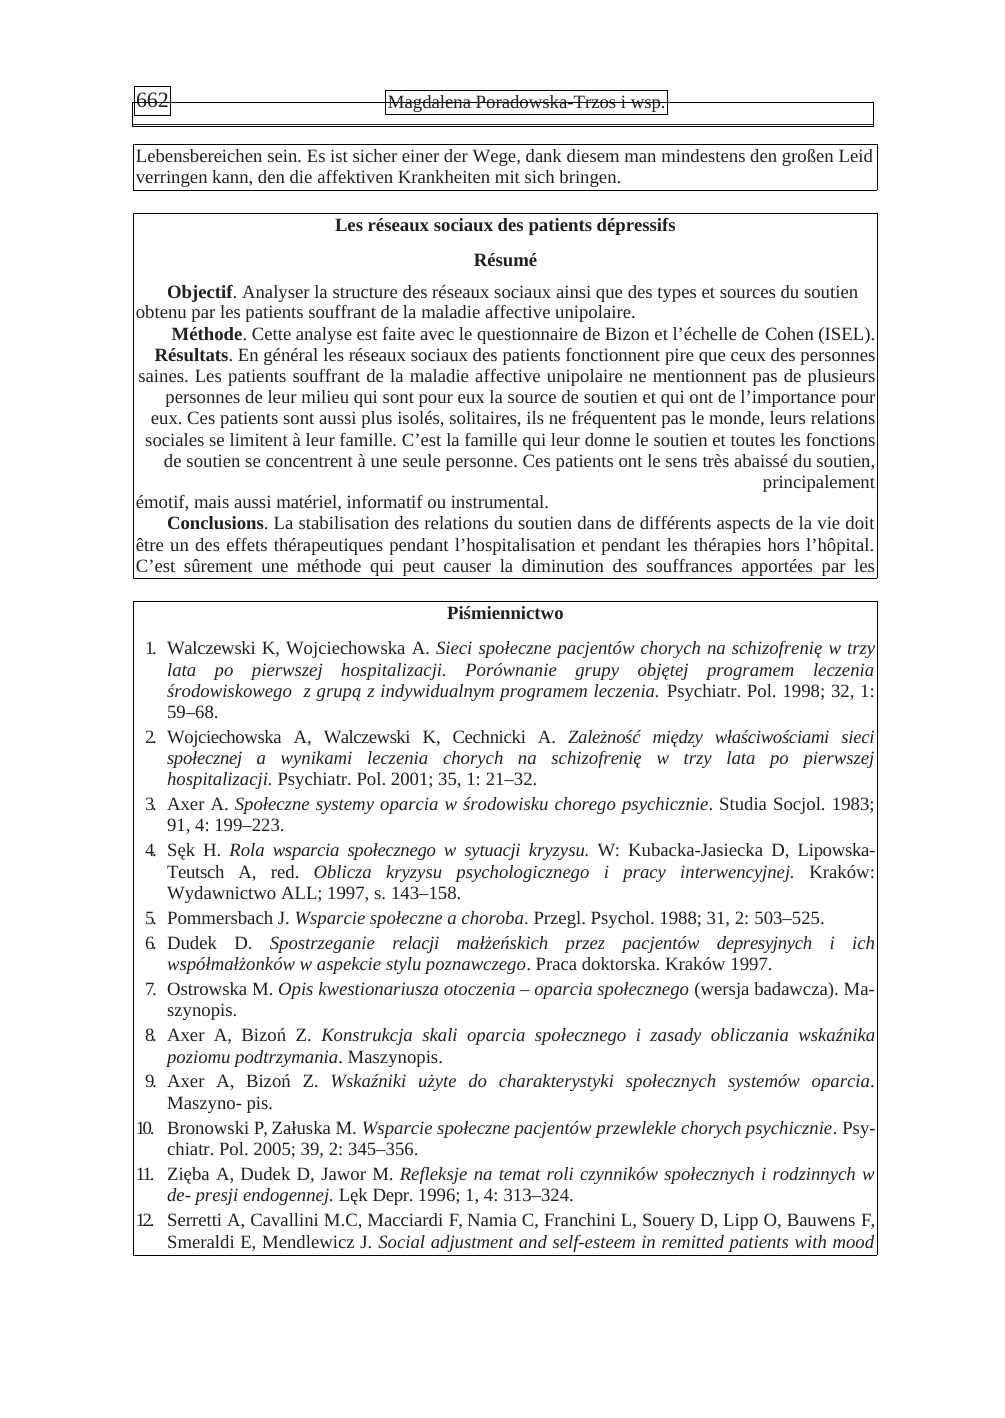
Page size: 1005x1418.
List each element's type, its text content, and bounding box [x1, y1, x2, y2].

text obtenu par les patients souffrant de la maladie affective unipolaire. [136, 302, 877, 323]
text 662 [136, 103, 170, 113]
list Pommersbach J. Wsparcie społeczne a choroba. Przegl. Psychol. 1988; 31, 2: 503–525. [145, 907, 877, 928]
list Wojciechowska A, Walczewski K, Cechnicki A. Zależność między właściwościami sieci społecznej a wynikami leczenia chorych na schizofrenię w trzy lata po pierwszej hospitalizacji. Psychiatr. Pol. 2001; 35, 1: 21–32. [145, 726, 875, 790]
text Conclusions. La stabilisation des relations du soutien dans de différents aspects de la vie doit être un des effets thérapeutiques pendant l’hospitalisation et pendant les thérapies hors l’hôpital. C’est sûrement une méthode qui peut causer la diminution des souffrances apportées par les maladies affectives. [136, 513, 875, 578]
text émotif, mais aussi matériel, informatif ou instrumental. [136, 492, 877, 513]
text Les réseaux sociaux des patients dépressifs Résumé [335, 214, 737, 271]
list Ostrowska M. Opis kwestionariusza otoczenia – oparcia społecznego (wersja badawcza). Ma- szynopis. [145, 979, 875, 1021]
text Magdalena Poradowska-Trzos i wsp. [388, 103, 652, 112]
text Piśmiennictwo [445, 602, 566, 623]
list Bronowski P, Załuska M. Wsparcie społeczne pacjentów przewlekle chorych psychicznie. Psy- [136, 1117, 877, 1138]
list Sęk H. Rola wsparcia społecznego w sytuacji kryzysu. W: Kubacka-Jasiecka D, Lipowska-Teutsch A, red. Oblicza kryzysu psychologicznego i pracy interwencyjnej. Kraków: Wydawnictwo ALL; 1997, s. 143–158. [145, 840, 875, 903]
list Walczewski K, Wojciechowska A. Sieci społeczne pacjentów chorych na schizofrenię w trzy lata po pierwszej hospitalizacji. Porównanie grupy objętej programem leczenia środowiskowego z grupą z indywidualnym programem leczenia. Psychiatr. Pol. 1998; 32, 1: 59–68. [145, 638, 875, 722]
text Magdalena Poradowska-Trzos i wsp. [388, 91, 667, 102]
text Lebensbereichen sein. Es ist sicher einer der Wege, dank diesem man mindestens den großen Leid verringen kann, den die affektiven Krankheiten mit sich bringen. [136, 146, 876, 188]
text Méthode. Cette analyse est faite avec le questionnaire de Bizon et l’échelle de Cohen (ISEL). Résultats. En général les réseaux sociaux des patients fonctionnent pire que ceux des personnes saines. Les patients souffrant de la maladie affective unipolaire ne mentionnent pas de plusieurs personnes de leur milieu qui sont pour eux la source de soutien et qui ont de l’importance pour eux. Ces patients sont aussi plus isolés, solitaires, ils ne fréquentent pas le monde, leurs relations sociales se limitent à leur famille. C’est la famille qui leur donne le soutien et toutes les fonctions de soutien se concentrent à une seule personne. Ces patients ont le sens très abaissé du soutien, principalement [136, 323, 875, 492]
list Axer A. Społeczne systemy oparcia w środowisku chorego psychicznie. Studia Socjol. 1983; 91, 4: 199–223. [145, 794, 875, 836]
text Objectif. Analyser la structure des réseaux sociaux ainsi que des types et sources du soutien [167, 285, 877, 302]
list Serretti A, Cavallini M.C, Macciardi F, Namia C, Franchini L, Souery D, Lipp O, Bauwens F, Smeraldi E, Mendlewicz J. Social adjustment and self-esteem in remitted patients with mood disorders. Eur. Psychiatry 1999; 14: 137–142. [136, 1210, 875, 1254]
list Axer A, Bizoń Z. Konstrukcja skali oparcia społecznego i zasady obliczania wskaźnika poziomu podtrzymania. Maszynopis. [145, 1025, 875, 1067]
list Zięba A, Dudek D, Jawor M. Refleksje na temat roli czynników społecznych i rodzinnych w de- presji endogennej. Lęk Depr. 1996; 1, 4: 313–324. [136, 1164, 875, 1206]
list Axer A, Bizoń Z. Wskaźniki użyte do charakterystyki społecznych systemów oparcia. Maszyno- pis. [145, 1071, 875, 1113]
text 662 [136, 87, 170, 102]
text chiatr. Pol. 2005; 39, 2: 345–356. [167, 1138, 877, 1160]
list Dudek D. Spostrzeganie relacji małżeńskich przez pacjentów depresyjnych i ich współmałżonków w aspekcie stylu poznawczego. Praca doktorska. Kraków 1997. [145, 932, 875, 974]
